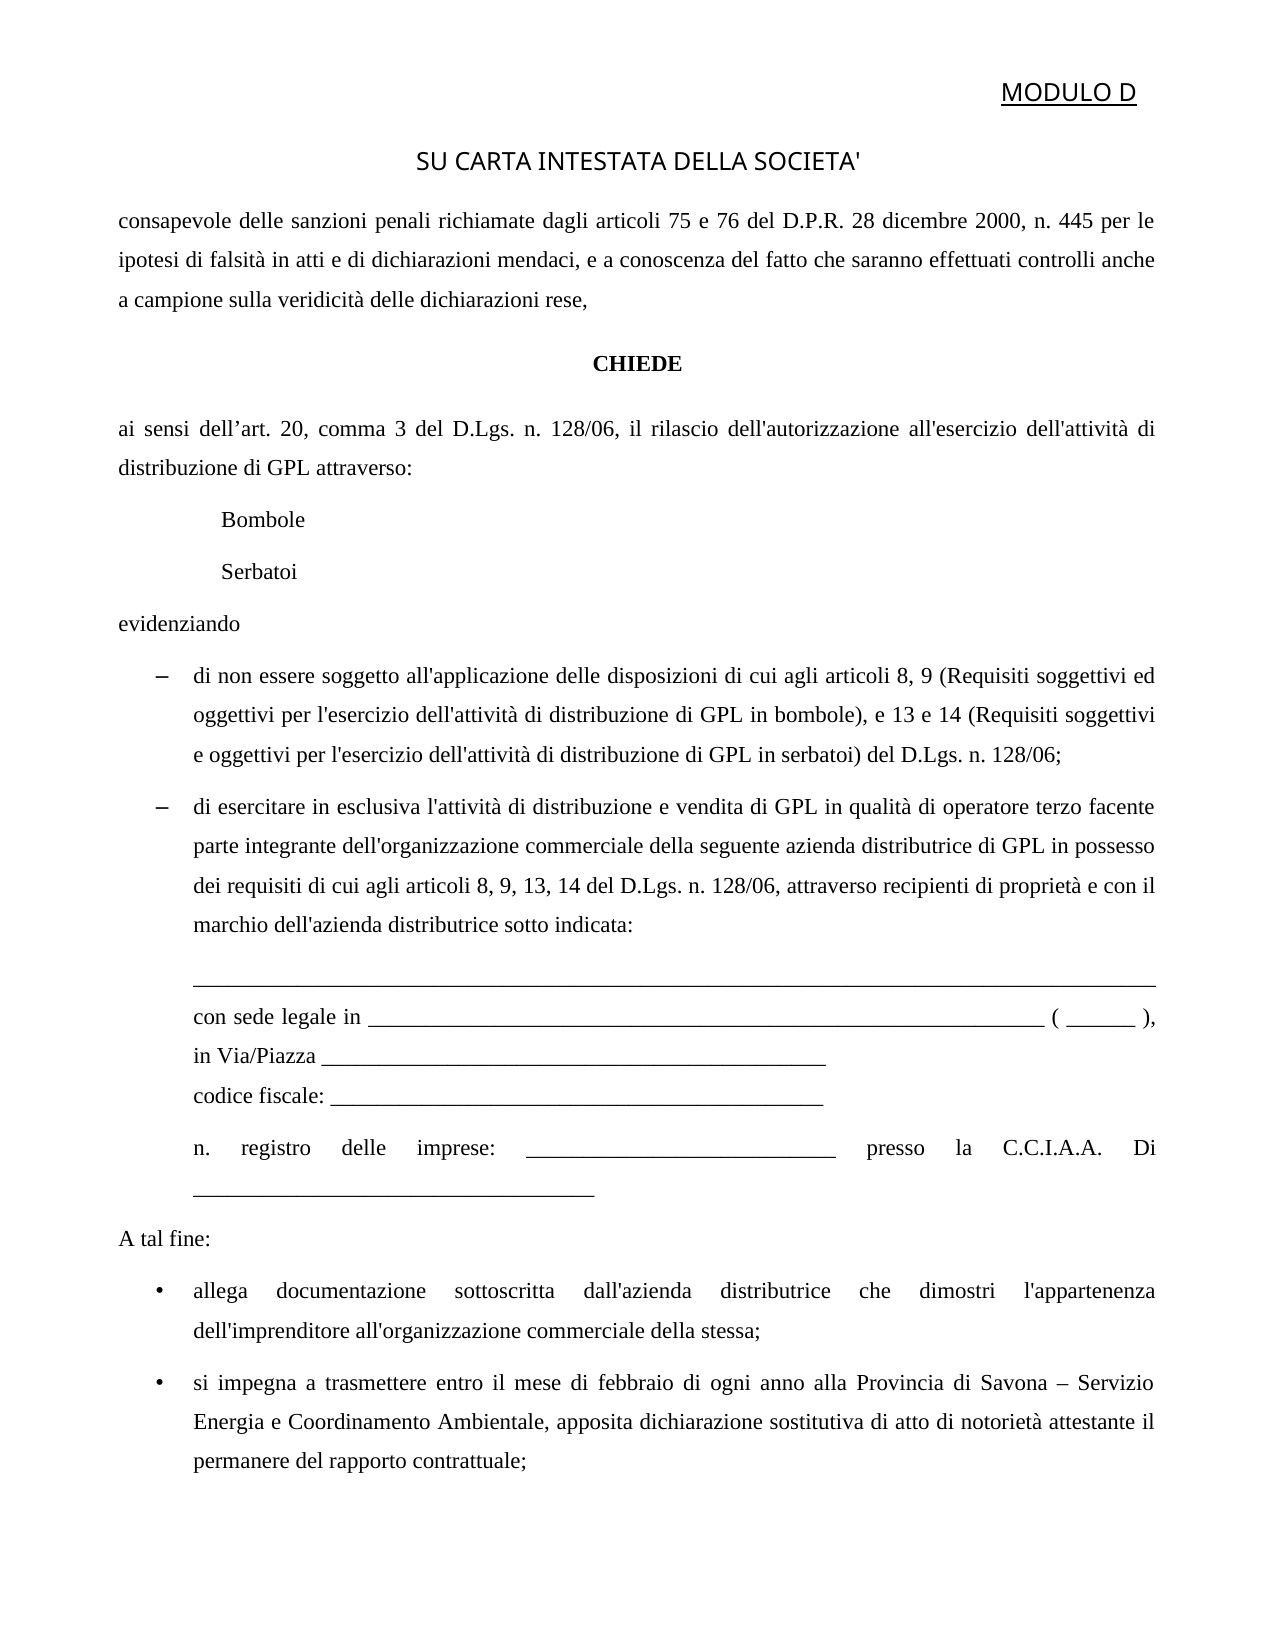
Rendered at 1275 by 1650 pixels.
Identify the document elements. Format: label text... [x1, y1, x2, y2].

text  Serbatoi [118, 558, 1157, 584]
subtitle CHIEDE [118, 350, 1157, 376]
list ____________________________________________________________________________________ [156, 963, 1157, 990]
list di non essere soggetto all'applicazione delle disposizioni di cui agli articoli 8, 9 (Requisiti soggettivi ed oggettivi per l'esercizio dell'attività di distribuzione di GPL in bombole), e 13 e 14 (Requisiti soggettivi e oggettivi per l'esercizio dell'attività di distribuzione di GPL in serbatoi) del D.Lgs. n. 128/06; [156, 662, 1157, 767]
list allega documentazione sottoscritta dall'azienda distributrice che dimostri l'appartenenza dell'imprenditore all'organizzazione commerciale della stessa; [156, 1277, 1157, 1343]
text consapevole delle sanzioni penali richiamate dagli articoli 75 e 76 del D.P.R. 28 dicembre 2000, n. 445 per le ipotesi di falsità in atti e di dichiarazioni mendaci, e a conoscenza del fatto che saranno effettuati controlli anche a campione sulla veridicità delle dichiarazioni rese, [118, 207, 1157, 312]
list si impegna a trasmettere entro il mese di febbraio di ogni anno alla Provincia di Savona – Servizio Energia e Coordinamento Ambientale, apposita dichiarazione sostitutiva di atto di notorietà attestante il permanere del rapporto contrattuale; [156, 1369, 1157, 1474]
text  Bombole [118, 506, 1157, 532]
text ai sensi dell’art. 20, comma 3 del D.Lgs. n. 128/06, il rilascio dell'autorizzazione all'esercizio dell'attività di distribuzione di GPL attraverso: [118, 414, 1157, 480]
text evidenziando [118, 610, 1157, 636]
list con sede legale in ___________________________________________________________ ( ______ ), in Via/Piazza ____________________________________________ [156, 1003, 1157, 1069]
text A tal fine: [118, 1225, 1147, 1252]
list n. registro delle imprese: ___________________________ presso la C.C.I.A.A. Di ___________________________________ [156, 1134, 1157, 1199]
list codice fiscale: ___________________________________________ [156, 1082, 1157, 1108]
list di esercitare in esclusiva l'attività di distribuzione e vendita di GPL in qualità di operatore terzo facente parte integrante dell'organizzazione commerciale della seguente azienda distributrice di GPL in possesso dei requisiti di cui agli articoli 8, 9, 13, 14 del D.Lgs. n. 128/06, attraverso recipienti di proprietà e con il marchio dell'azienda distributrice sotto indicata: [156, 793, 1157, 938]
